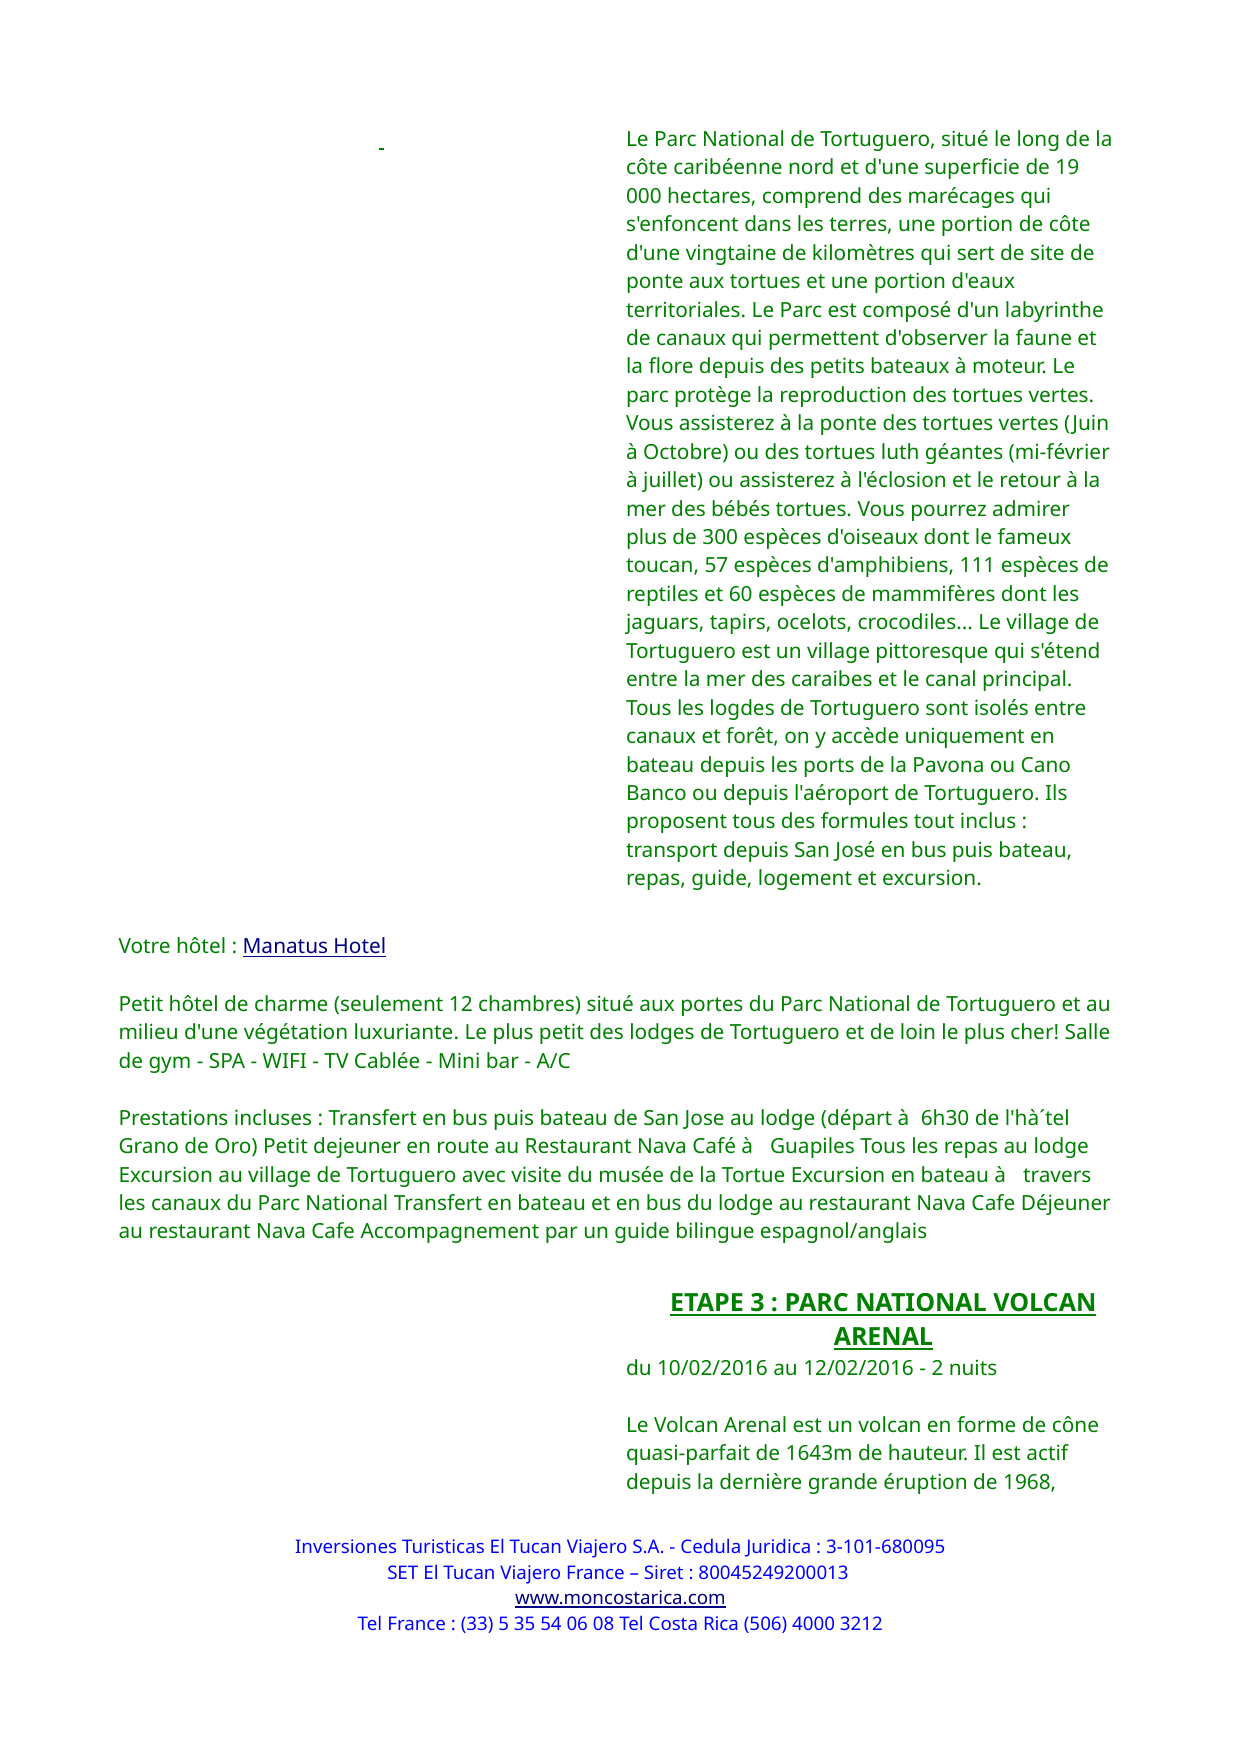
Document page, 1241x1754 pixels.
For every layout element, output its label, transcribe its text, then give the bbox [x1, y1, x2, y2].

text Prestations incluses : Transfert en bus puis bateau de San Jose au lodge (départ à 6h30 de l'hà´tel Grano de Oro) Petit dejeuner en route au Restaurant Nava Café à Guapiles Tous les repas au lodge Excursion au village de Tortuguero avec visite du musée de la Tortue Excursion en bateau à travers les canaux du Parc National Transfert en bateau et en bus du lodge au restaurant Nava Cafe Déjeuner au restaurant Nava Cafe Accompagnement par un guide bilingue espagnol/anglais [118, 1103, 1122, 1245]
table_header ETAPE 2 : PARC NATIONAL TORTUGUERO du 08/02/2016 au 10/02/2016 - 2 nuits Le Parc National de Tortuguero, situé le long de la côte caribéenne nord et d'une superficie de 19 000 hectares, comprend des marécages qui s'enfoncent dans les terres, une portion de côte d'une vingtaine de kilomètres qui sert de site de ponte aux tortues et une portion d'eaux territoriales. Le Parc est composé d'un labyrinthe de canaux qui permettent d'observer la faune et la flore depuis des petits bateaux à moteur. Le parc protège la reproduction des tortues vertes. Vous assisterez à la ponte des tortues vertes (Juin à Octobre) ou des tortues luth géantes (mi-février à juillet) ou assisterez à l'éclosion et le retour à la mer des bébés tortues. Vous pourrez admirer plus de 300 espèces d'oiseaux dont le fameux toucan, 57 espèces d'amphibiens, 111 espèces de reptiles et 60 espèces de mammifères dont les jaguars, tapirs, ocelots, crocodiles... Le village de Tortuguero est un village pittoresque qui s'étend entre la mer des caraibes et le canal principal. Tous les logdes de Tortuguero sont isolés entre canaux et forêt, on y accède uniquement en bateau depuis les ports de la Pavona ou Cano Banco ou depuis l'aéroport de Tortuguero. Ils proposent tous des formules tout inclus : transport depuis San José en bus puis bateau, repas, guide, logement et excursion. [620, 118, 1122, 898]
table_header [118, 118, 620, 898]
table_header [118, 1279, 620, 1501]
text Petit hôtel de charme (seulement 12 chambres) situé aux portes du Parc National de Tortuguero et au milieu d'une végétation luxuriante. Le plus petit des lodges de Tortuguero et de loin le plus cher! Salle de gym - SPA - WIFI - TV Cablée - Mini bar - A/C [118, 989, 1122, 1074]
table_header ETAPE 3 : PARC NATIONAL VOLCAN ARENAL du 10/02/2016 au 12/02/2016 - 2 nuits Le Volcan Arenal est un volcan en forme de cône quasi-parfait de 1643m de hauteur. Il est actif depuis la dernière grande éruption de 1968, [620, 1279, 1122, 1501]
text Votre hôtel : Manatus Hotel [118, 932, 1122, 960]
